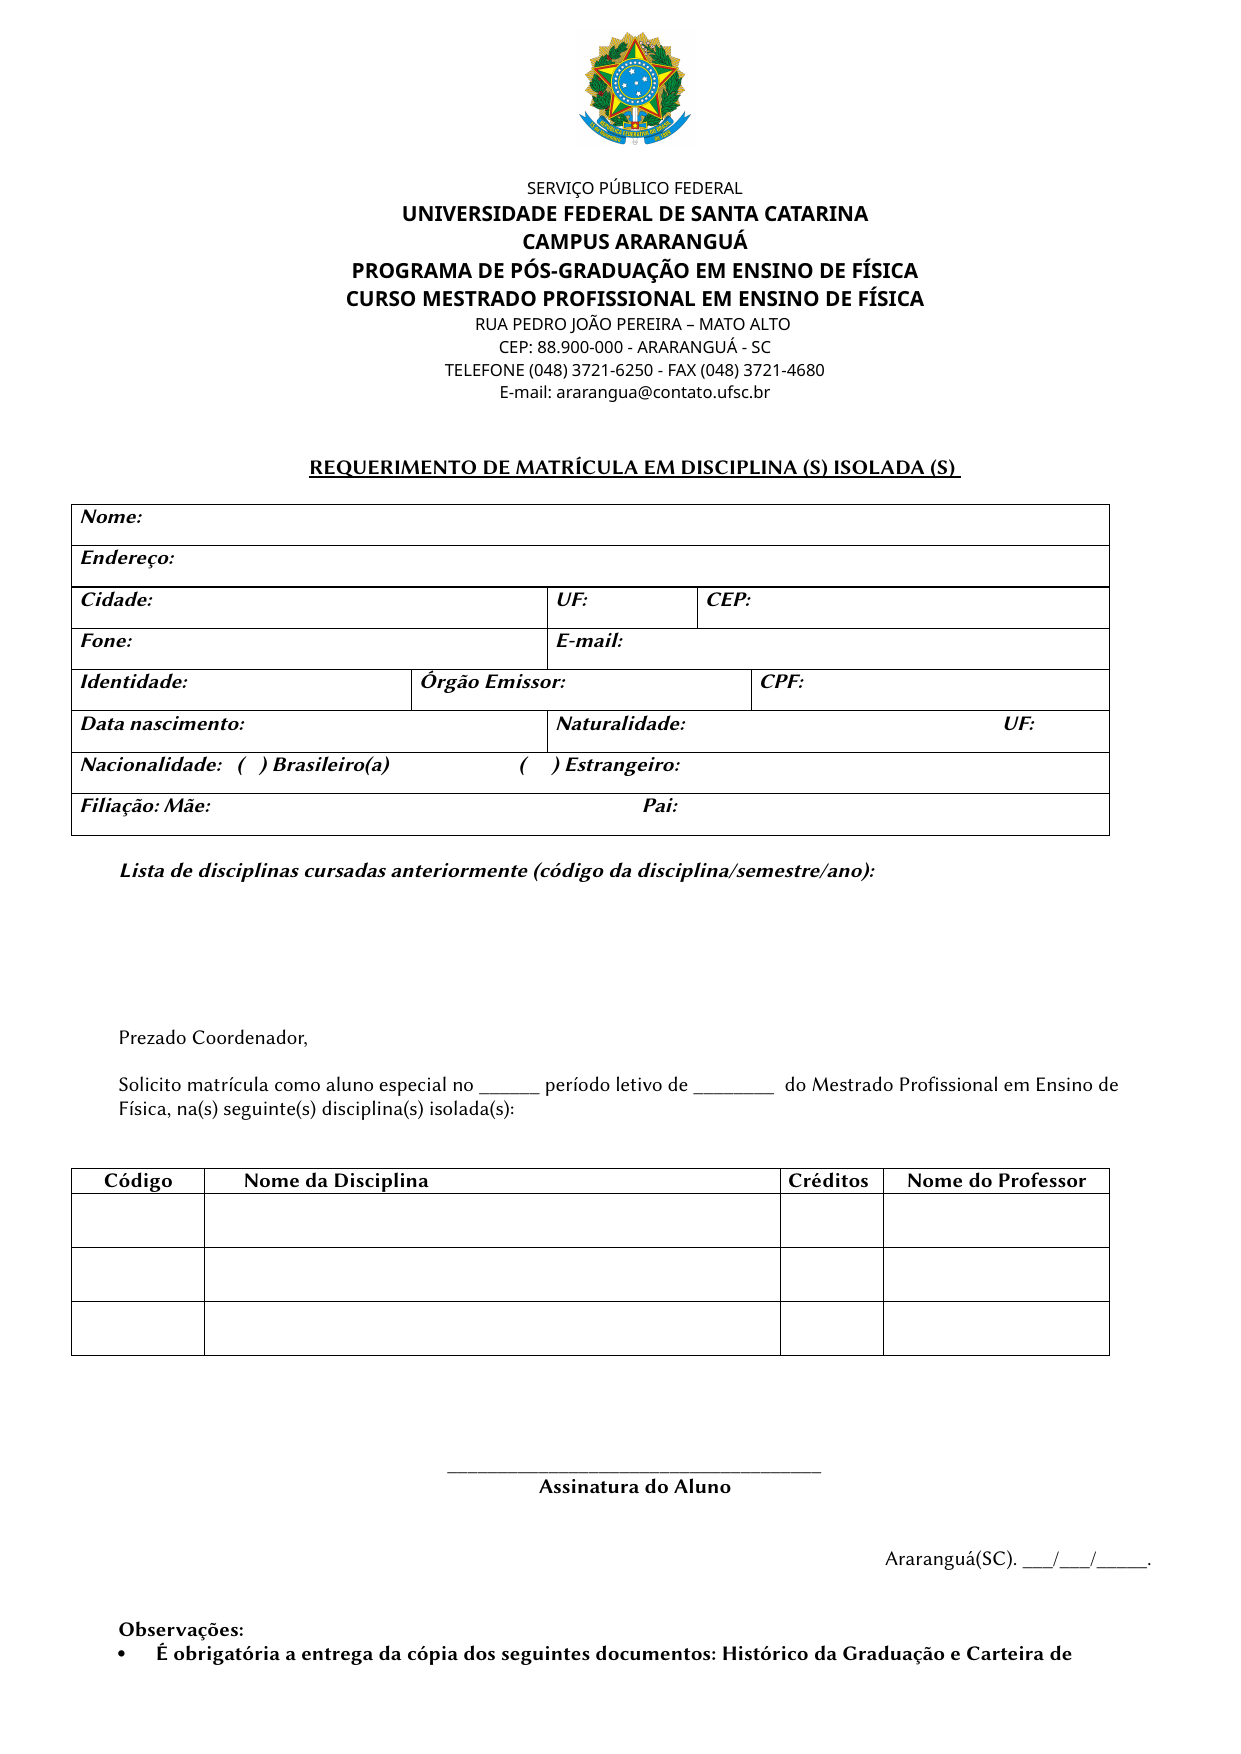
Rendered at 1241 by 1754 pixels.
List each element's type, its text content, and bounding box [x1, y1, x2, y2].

table_cell [72, 1248, 204, 1301]
list É obrigatória a entrega da cópia dos seguintes documentos: Histórico da Graduação e Carteira de [118, 1641, 1152, 1665]
text Observações: [118, 1618, 1152, 1641]
table_cell E-mail: [548, 629, 1109, 669]
table_cell Endereço: [72, 546, 1109, 586]
text _____________________________________ [118, 1451, 1152, 1475]
table_cell [884, 1248, 1109, 1301]
table_cell Fone: [72, 629, 547, 669]
text Solicito matrícula como aluno especial no ______ período letivo de ________ do Mestrado Profissional em Ensino de Física, na(s) seguinte(s) disciplina(s) isolada(s): [118, 1073, 1152, 1121]
table_cell CPF: [752, 670, 1109, 710]
table_cell [884, 1194, 1109, 1247]
table_cell Identidade: [72, 670, 411, 710]
table_cell Filiação: Mãe: Pai: [72, 794, 1109, 834]
table_cell [205, 1302, 780, 1355]
table_header Nome do Professor [884, 1169, 1109, 1193]
table_cell [72, 1194, 204, 1247]
table_header Créditos [781, 1169, 883, 1193]
table_cell Data nascimento: [72, 711, 547, 752]
table_cell [72, 1302, 204, 1355]
table_header Nome: [72, 505, 1109, 545]
text Lista de disciplinas cursadas anteriormente (código da disciplina/semestre/ano): [118, 859, 1152, 883]
table_cell [205, 1248, 780, 1301]
table_cell Órgão Emissor: [412, 670, 751, 710]
table_cell [884, 1302, 1109, 1355]
table_header Nome da Disciplina [205, 1169, 780, 1193]
subtitle REQUERIMENTO DE MATRÍCULA EM DISCIPLINA (S) ISOLADA (S) [118, 456, 1152, 480]
table_cell Nacionalidade: ( ) Brasileiro(a) ( ) Estrangeiro: [72, 753, 1109, 793]
picture [575, 29, 695, 148]
table_cell UF: [548, 588, 697, 628]
table_cell [781, 1248, 883, 1301]
table_cell Cidade: [72, 588, 547, 628]
table_cell CEP: [698, 588, 1109, 628]
text Assinatura do Aluno [118, 1475, 1152, 1499]
table_cell [205, 1194, 780, 1247]
table_header Código [72, 1169, 204, 1193]
text Araranguá(SC). ___/___/_____. [118, 1546, 1152, 1570]
text Prezado Coordenador, [118, 1026, 1152, 1049]
table_cell [781, 1302, 883, 1355]
table_cell [781, 1194, 883, 1247]
table_cell Naturalidade: UF: [548, 711, 1109, 752]
